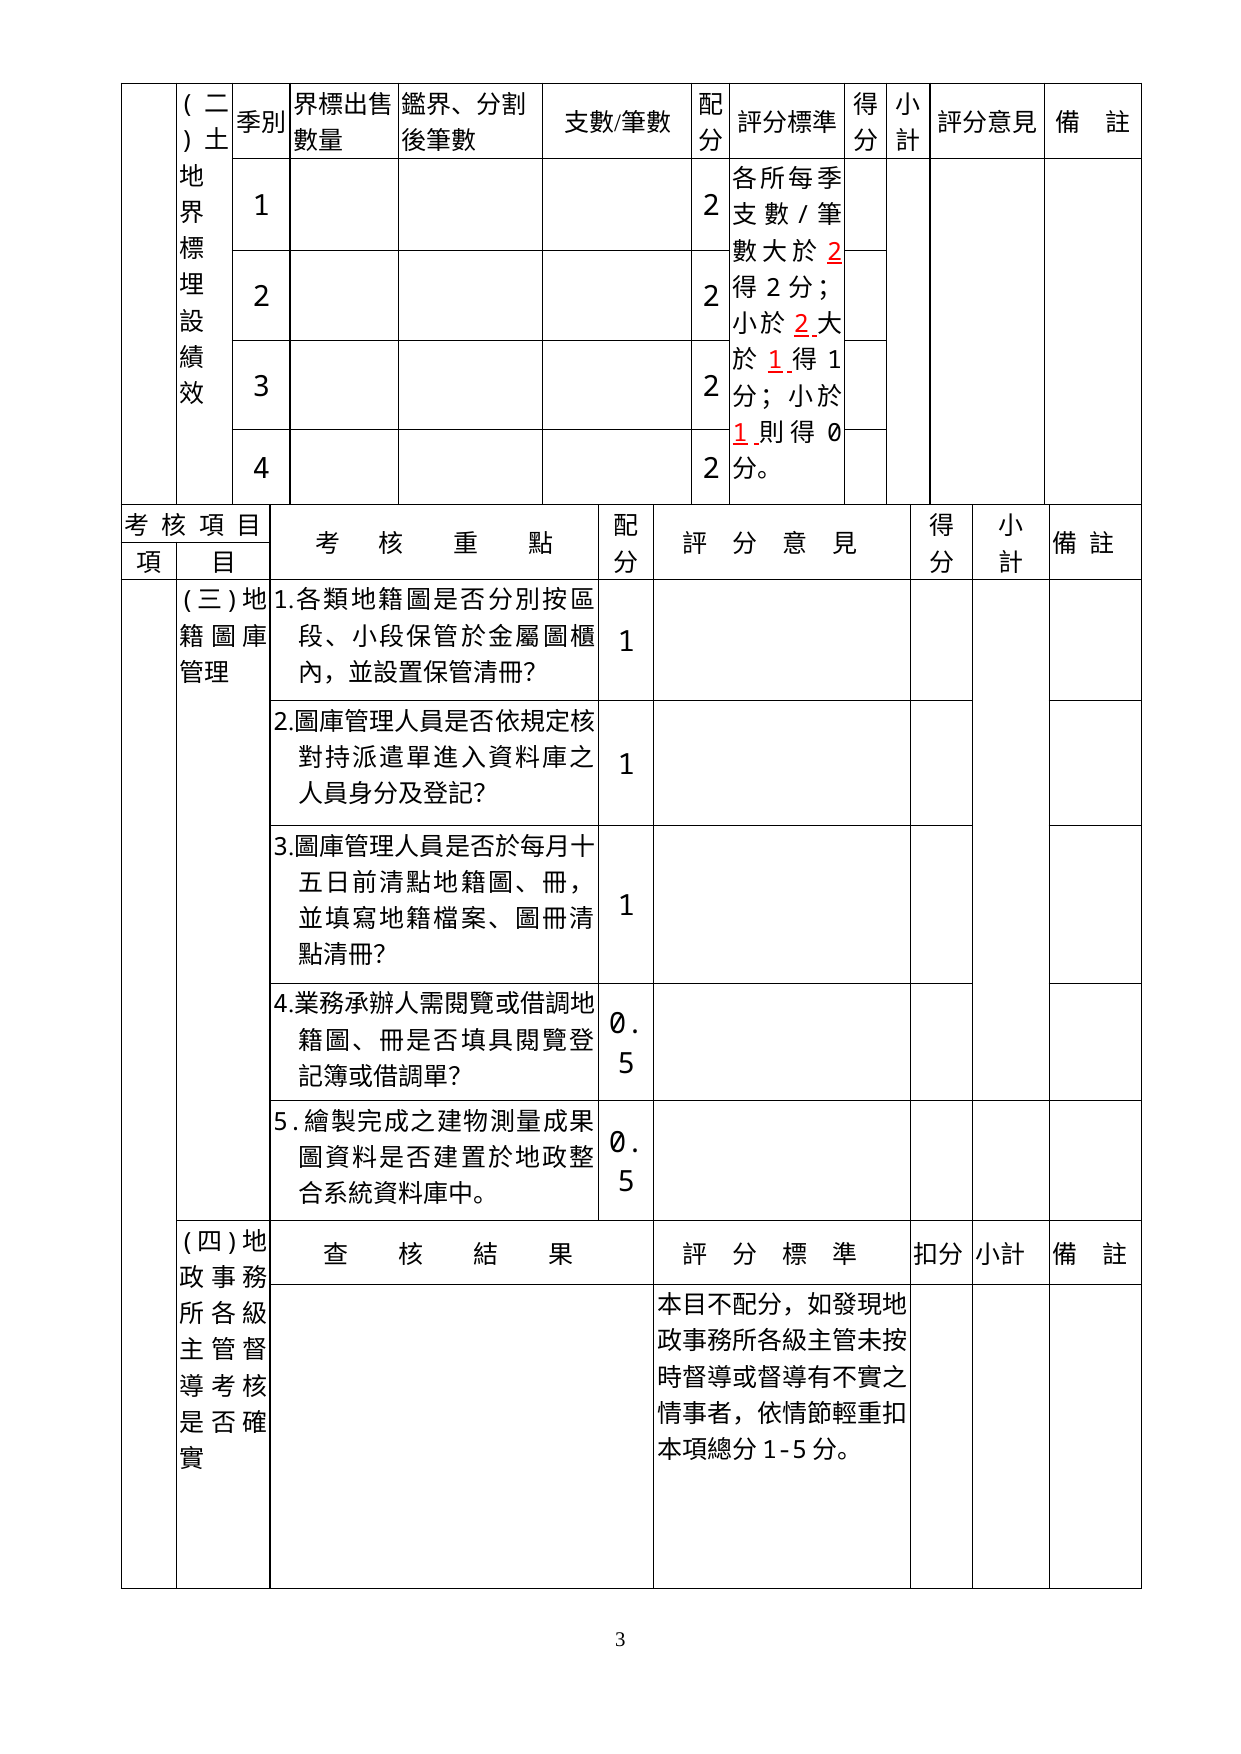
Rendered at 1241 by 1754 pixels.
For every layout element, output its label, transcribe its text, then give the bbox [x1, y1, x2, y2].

table_cell 查 核 結 果 [271, 1221, 653, 1283]
table_cell 配 分 [599, 505, 653, 579]
table_cell 4 [233, 430, 289, 504]
table_cell [973, 1101, 1049, 1220]
table_cell [931, 159, 1044, 504]
table_cell [911, 826, 972, 983]
table_cell [122, 580, 176, 1588]
table_cell 5.繪製完成之建物測量成果圖資料是否建置於地政整合系統資料庫中。 [271, 1101, 598, 1220]
table_cell [543, 251, 691, 340]
table_cell [543, 159, 691, 250]
table_cell [654, 701, 910, 825]
table_cell [291, 251, 398, 340]
table_cell 2.圖庫管理人員是否依規定核對持派遣單進入資料庫之人員身分及登記？ [271, 701, 598, 825]
table_cell [973, 580, 1049, 1100]
table_cell [911, 1101, 972, 1220]
table_cell [399, 251, 542, 340]
table_cell 評分標準 [730, 84, 844, 158]
table_cell 1 [233, 159, 289, 250]
table_cell 小計 [973, 1221, 1049, 1283]
table_cell [1050, 580, 1141, 700]
table_cell 考 核 重 點 [271, 505, 598, 579]
table_cell 2 [692, 251, 729, 340]
table_cell 界標出售數量 [291, 84, 398, 158]
table_cell [845, 341, 886, 429]
table_cell 1 [599, 701, 653, 825]
table_cell [1050, 1285, 1141, 1588]
table_cell 2 [692, 159, 729, 250]
table_cell 各所每季支數/筆數大於2得2分；小於2大於1得1分；小於1則得0分。 [730, 159, 844, 504]
table_cell 小計 [887, 84, 929, 158]
table_cell [654, 984, 910, 1100]
table_cell [845, 159, 886, 250]
table_cell (四)地政事務所各級主管督導考核是否確實 [177, 1221, 269, 1588]
table_cell 評分意見 [931, 84, 1044, 158]
table_cell 1.各類地籍圖是否分別按區段、小段保管於金屬圖櫃內，並設置保管清冊？ [271, 580, 598, 700]
table_cell 季別 [233, 84, 289, 158]
table_cell [1050, 826, 1141, 983]
table_cell [1050, 701, 1141, 825]
table_cell 1 [599, 826, 653, 983]
table_cell [654, 1101, 910, 1220]
table_cell (三)地籍圖庫管理 [177, 580, 269, 1220]
table_cell [291, 430, 398, 504]
table_cell 得分 [845, 84, 886, 158]
table_cell 2 [692, 430, 729, 504]
table_cell 備 註 [1045, 84, 1141, 158]
table_cell 得 分 [911, 505, 972, 579]
table_cell [122, 84, 176, 504]
table_cell 小 計 [973, 505, 1049, 579]
table_cell [1050, 1101, 1141, 1220]
table_cell 項 [122, 543, 176, 579]
table_cell 扣分 [911, 1221, 972, 1283]
table_cell 考 核 項 目 [122, 505, 269, 542]
table_cell 3 [233, 341, 289, 429]
table_cell [845, 430, 886, 504]
table_cell [543, 341, 691, 429]
table_cell [911, 701, 972, 825]
table_cell 3.圖庫管理人員是否於每月十五日前清點地籍圖、冊，並填寫地籍檔案、圖冊清點清冊？ [271, 826, 598, 983]
table_cell [973, 1285, 1049, 1588]
table_cell [399, 159, 542, 250]
table_cell [911, 580, 972, 700]
table_cell [291, 341, 398, 429]
table_cell [1050, 984, 1141, 1100]
table_cell [1045, 159, 1141, 504]
table_cell [399, 341, 542, 429]
table_cell [271, 1285, 653, 1588]
table_cell 1 [599, 580, 653, 700]
table_cell [654, 580, 910, 700]
table_cell 目 [177, 543, 269, 579]
table_cell 0.5 [599, 984, 653, 1100]
table_cell 2 [233, 251, 289, 340]
table_cell 配分 [692, 84, 729, 158]
table_cell 本目不配分，如發現地政事務所各級主管未按時督導或督導有不實之情事者，依情節輕重扣本項總分1-5分。 [654, 1285, 910, 1588]
table_cell (二)土地界標埋設績效 [177, 84, 232, 504]
table_cell 支數/筆數 [543, 84, 691, 158]
table_cell [291, 159, 398, 250]
table_cell 鑑界、分割後筆數 [399, 84, 542, 158]
table_cell 評 分 標 準 [654, 1221, 910, 1283]
table_cell 備 註 [1050, 505, 1141, 579]
table_cell [543, 430, 691, 504]
table_cell [845, 251, 886, 340]
table_cell [399, 430, 542, 504]
table_cell [911, 1285, 972, 1588]
table_cell 評 分 意 見 [654, 505, 910, 579]
table_cell 2 [692, 341, 729, 429]
table_cell [887, 159, 929, 504]
table_cell [654, 826, 910, 983]
table_cell 0.5 [599, 1101, 653, 1220]
table_cell 備 註 [1050, 1221, 1141, 1283]
table_cell [911, 984, 972, 1100]
table_cell 4.業務承辦人需閱覽或借調地籍圖、冊是否填具閱覽登記簿或借調單？ [271, 984, 598, 1100]
